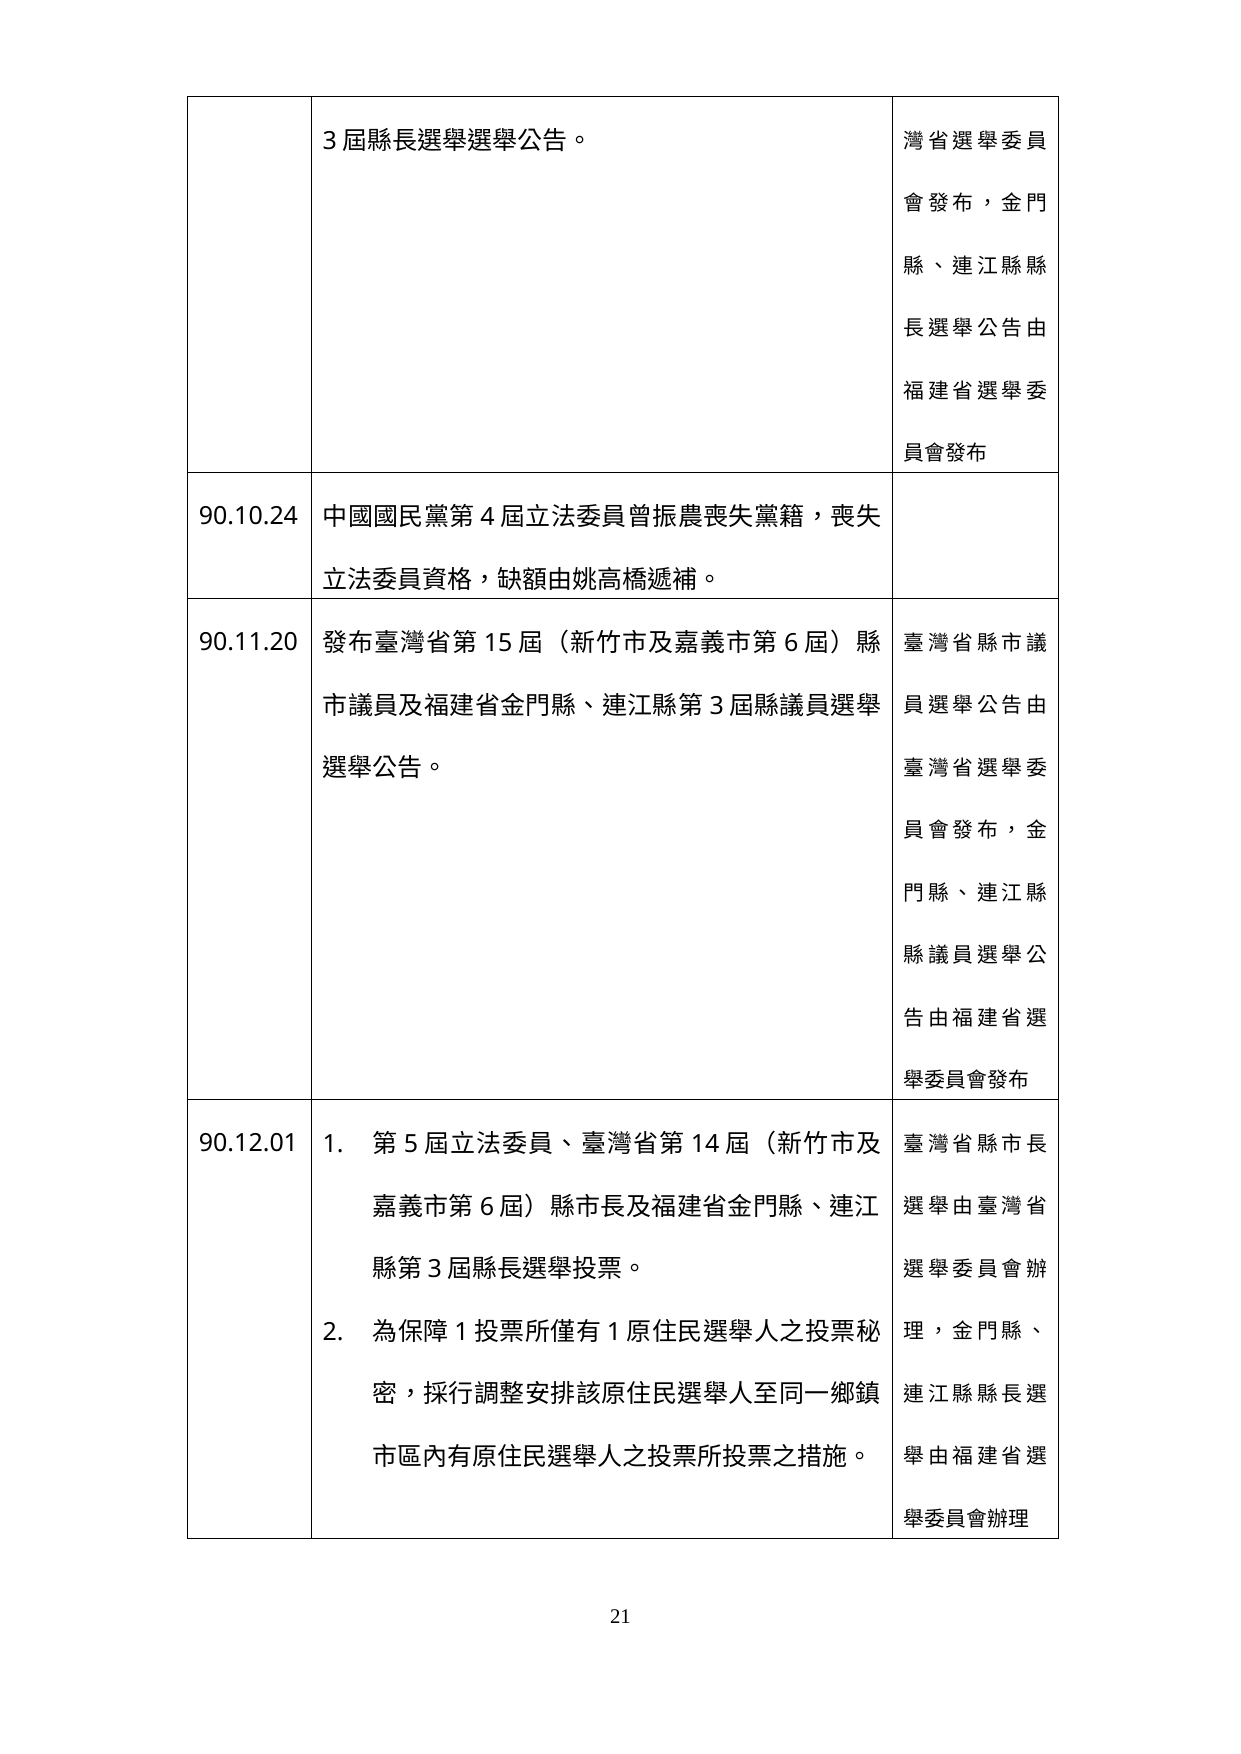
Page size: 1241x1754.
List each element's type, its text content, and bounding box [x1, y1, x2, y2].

table_cell 90.12.01 [188, 1100, 311, 1538]
table_cell 90.10.24 [188, 473, 311, 598]
table_cell 3屆縣長選舉選舉公告。 [312, 97, 892, 472]
table_cell 臺灣省縣市長選舉由臺灣省選舉委員會辦理，金門縣、連江縣縣長選舉由福建省選舉委員會辦理 [893, 1100, 1058, 1538]
table_cell 灣省選舉委員會發布，金門縣、連江縣縣長選舉公告由福建省選舉委員會發布 [893, 97, 1058, 472]
table_cell 中國國民黨第4屆立法委員曾振農喪失黨籍，喪失立法委員資格，缺額由姚高橋遞補。 [312, 473, 892, 598]
table_cell 90.11.20 [188, 599, 311, 1099]
table_cell [188, 97, 311, 472]
table_cell 臺灣省縣市議員選舉公告由臺灣省選舉委員會發布，金門縣、連江縣縣議員選舉公告由福建省選舉委員會發布 [893, 599, 1058, 1099]
table_cell 第5屆立法委員、臺灣省第14屆（新竹市及嘉義市第6屆）縣市長及福建省金門縣、連江縣第3屆縣長選舉投票。 為保障1投票所僅有1原住民選舉人之投票秘密，採行調整安排該原住民選舉人至同一鄉鎮市區內有原住民選舉人之投票所投票之措施。 [312, 1100, 892, 1538]
table_cell 發布臺灣省第15屆（新竹市及嘉義市第6屆）縣市議員及福建省金門縣、連江縣第3屆縣議員選舉選舉公告。 [312, 599, 892, 1099]
table_cell [893, 473, 1058, 598]
